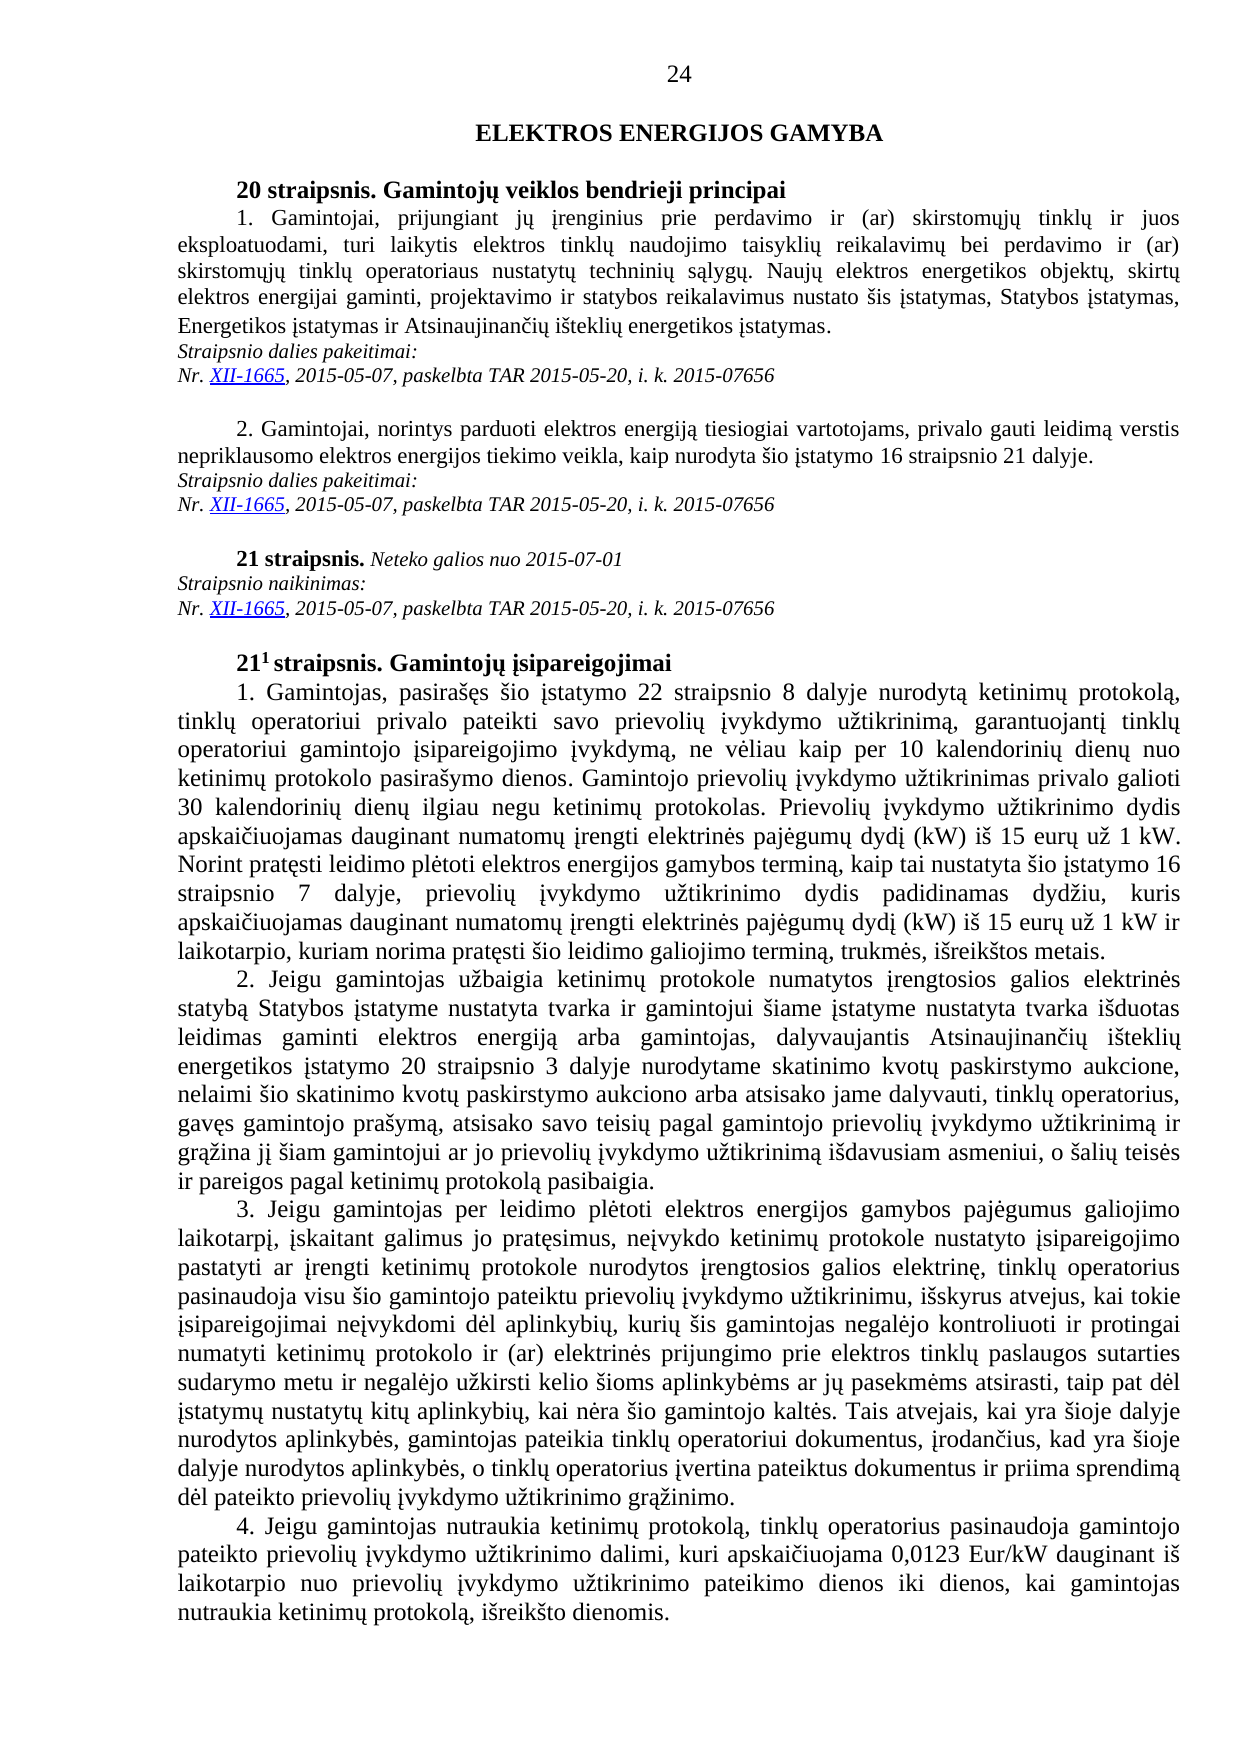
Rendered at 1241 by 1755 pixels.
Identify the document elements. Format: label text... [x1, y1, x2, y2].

text Nr. XII-1665, 2015-05-07, paskelbta TAR 2015-05-20, i. k. 2015-07656 [177, 492, 1181, 516]
text 21 straipsnis. Neteko galios nuo 2015-07-01 [177, 545, 1181, 571]
text ELEKTROS ENERGIJOS GAMYBA [177, 118, 1181, 147]
text 4. Jeigu gamintojas nutraukia ketinimų protokolą, tinklų operatorius pasinaudoja gamintojo pateikto prievolių įvykdymo užtikrinimo dalimi, kuri apskaičiuojama 0,0123 Eur/kW dauginant iš laikotarpio nuo prievolių įvykdymo užtikrinimo pateikimo dienos iki dienos, kai gamintojas nutraukia ketinimų protokolą, išreikšto dienomis. [177, 1511, 1181, 1626]
text Straipsnio dalies pakeitimai: [177, 338, 1181, 363]
text Nr. XII-1665, 2015-05-07, paskelbta TAR 2015-05-20, i. k. 2015-07656 [177, 363, 1181, 387]
text 1. Gamintojas, pasirašęs šio įstatymo 22 straipsnio 8 dalyje nurodytą ketinimų protokolą, tinklų operatoriui privalo pateikti savo prievolių įvykdymo užtikrinimą, garantuojantį tinklų operatoriui gamintojo įsipareigojimo įvykdymą, ne vėliau kaip per 10 kalendorinių dienų nuo ketinimų protokolo pasirašymo dienos. Gamintojo prievolių įvykdymo užtikrinimas privalo galioti 30 kalendorinių dienų ilgiau negu ketinimų protokolas. Prievolių įvykdymo užtikrinimo dydis apskaičiuojamas dauginant numatomų įrengti elektrinės pajėgumų dydį (kW) iš 15 eurų už 1 kW. Norint pratęsti leidimo plėtoti elektros energijos gamybos terminą, kaip tai nustatyta šio įstatymo 16 straipsnio 7 dalyje, prievolių įvykdymo užtikrinimo dydis padidinamas dydžiu, kuris apskaičiuojamas dauginant numatomų įrengti elektrinės pajėgumų dydį (kW) iš 15 eurų už 1 kW ir laikotarpio, kuriam norima pratęsti šio leidimo galiojimo terminą, trukmės, išreikštos metais. [177, 677, 1181, 964]
text Straipsnio naikinimas: [177, 571, 1181, 595]
text 2. Gamintojai, norintys parduoti elektros energiją tiesiogiai vartotojams, privalo gauti leidimą verstis nepriklausomo elektros energijos tiekimo veikla, kaip nurodyta šio įstatymo 16 straipsnio 21 dalyje. [177, 415, 1181, 468]
text Straipsnio dalies pakeitimai: [177, 468, 1181, 492]
text 20 straipsnis. Gamintojų veiklos bendrieji principai [177, 176, 1181, 204]
text 211 straipsnis. Gamintojų įsipareigojimai [177, 648, 1181, 677]
text 3. Jeigu gamintojas per leidimo plėtoti elektros energijos gamybos pajėgumus galiojimo laikotarpį, įskaitant galimus jo pratęsimus, neįvykdo ketinimų protokole nustatyto įsipareigojimo pastatyti ar įrengti ketinimų protokole nurodytos įrengtosios galios elektrinę, tinklų operatorius pasinaudoja visu šio gamintojo pateiktu prievolių įvykdymo užtikrinimu, išskyrus atvejus, kai tokie įsipareigojimai neįvykdomi dėl aplinkybių, kurių šis gamintojas negalėjo kontroliuoti ir protingai numatyti ketinimų protokolo ir (ar) elektrinės prijungimo prie elektros tinklų paslaugos sutarties sudarymo metu ir negalėjo užkirsti kelio šioms aplinkybėms ar jų pasekmėms atsirasti, taip pat dėl įstatymų nustatytų kitų aplinkybių, kai nėra šio gamintojo kaltės. Tais atvejais, kai yra šioje dalyje nurodytos aplinkybės, gamintojas pateikia tinklų operatoriui dokumentus, įrodančius, kad yra šioje dalyje nurodytos aplinkybės, o tinklų operatorius įvertina pateiktus dokumentus ir priima sprendimą dėl pateikto prievolių įvykdymo užtikrinimo grąžinimo. [177, 1194, 1181, 1511]
text Nr. XII-1665, 2015-05-07, paskelbta TAR 2015-05-20, i. k. 2015-07656 [177, 595, 1181, 619]
text 1. Gamintojai, prijungiant jų įrenginius prie perdavimo ir (ar) skirstomųjų tinklų ir juos eksploatuodami, turi laikytis elektros tinklų naudojimo taisyklių reikalavimų bei perdavimo ir (ar) skirstomųjų tinklų operatoriaus nustatytų techninių sąlygų. Naujų elektros energetikos objektų, skirtų elektros energijai gaminti, projektavimo ir statybos reikalavimus nustato šis įstatymas, Statybos įstatymas, Energetikos įstatymas ir Atsinaujinančių išteklių energetikos įstatymas. [177, 204, 1181, 338]
text 2. Jeigu gamintojas užbaigia ketinimų protokole numatytos įrengtosios galios elektrinės statybą Statybos įstatyme nustatyta tvarka ir gamintojui šiame įstatyme nustatyta tvarka išduotas leidimas gaminti elektros energiją arba gamintojas, dalyvaujantis Atsinaujinančių išteklių energetikos įstatymo 20 straipsnio 3 dalyje nurodytame skatinimo kvotų paskirstymo aukcione, nelaimi šio skatinimo kvotų paskirstymo aukciono arba atsisako jame dalyvauti, tinklų operatorius, gavęs gamintojo prašymą, atsisako savo teisių pagal gamintojo prievolių įvykdymo užtikrinimą ir grąžina jį šiam gamintojui ar jo prievolių įvykdymo užtikrinimą išdavusiam asmeniui, o šalių teisės ir pareigos pagal ketinimų protokolą pasibaigia. [177, 964, 1181, 1194]
